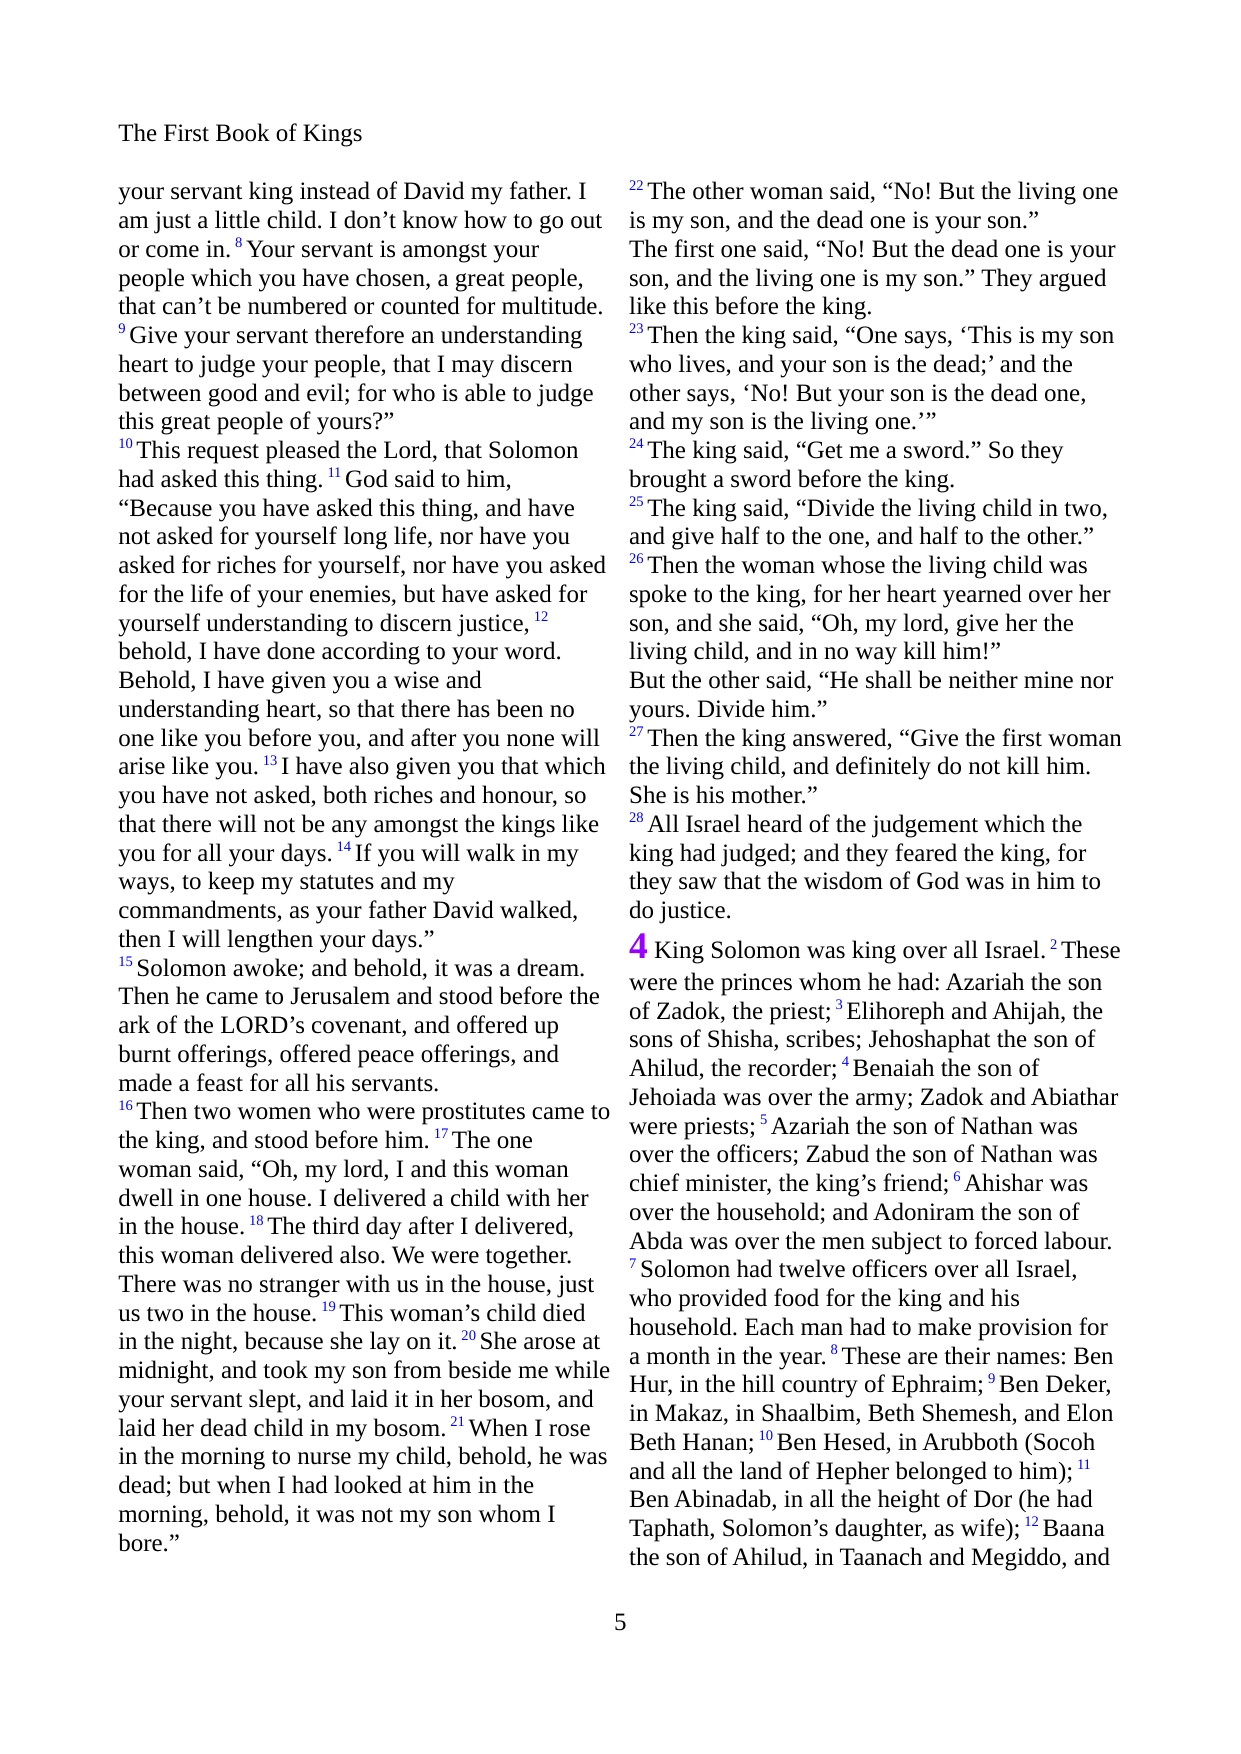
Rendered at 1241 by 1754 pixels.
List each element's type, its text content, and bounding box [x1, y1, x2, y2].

text 4 King Solomon was king over all Israel. 2 These were the princes whom he had: Azariah the son of Zadok, the priest; 3 Elihoreph and Ahijah, the sons of Shisha, scribes; Jehoshaphat the son of Ahilud, the recorder; 4 Benaiah the son of Jehoiada was over the army; Zadok and Abiathar were priests; 5 Azariah the son of Nathan was over the officers; Zabud the son of Nathan was chief minister, the king’s friend; 6 Ahishar was over the household; and Adoniram the son of Abda was over the men subject to forced labour. [629, 924, 1122, 1254]
text 26 Then the woman whose the living child was spoke to the king, for her heart yearned over her son, and she said, “Oh, my lord, give her the living child, and in no way kill him!” [629, 550, 1122, 665]
text But the other said, “He shall be neither mine nor yours. Divide him.” [629, 665, 1122, 723]
text 28 All Israel heard of the judgement which the king had judged; and they feared the king, for they saw that the wisdom of God was in him to do justice. [629, 809, 1122, 924]
text 16 Then two women who were prostitutes came to the king, and stood before him. 17 The one woman said, “Oh, my lord, I and this woman dwell in one house. I delivered a child with her in the house. 18 The third day after I delivered, this woman delivered also. We were together. There was no stranger with us in the house, just us two in the house. 19 This woman’s child died in the night, because she lay on it. 20 She arose at midnight, and took my son from beside me while your servant slept, and laid it in her bosom, and laid her dead child in my bosom. 21 When I rose in the morning to nurse my child, behold, he was dead; but when I had looked at him in the morning, behold, it was not my son whom I bore.” [118, 1096, 611, 1556]
text 27 Then the king answered, “Give the first woman the living child, and definitely do not kill him. She is his mother.” [629, 723, 1122, 809]
text your servant king instead of David my father. I am just a little child. I don’t know how to go out or come in. 8 Your servant is amongst your people which you have chosen, a great people, that can’t be numbered or counted for multitude. 9 Give your servant therefore an understanding heart to judge your people, that I may discern between good and evil; for who is able to judge this great people of yours?” [118, 176, 611, 435]
text 23 Then the king said, “One says, ‘This is my son who lives, and your son is the dead;’ and the other says, ‘No! But your son is the dead one, and my son is the living one.’” [629, 320, 1122, 435]
text 24 The king said, “Get me a sword.” So they brought a sword before the king. [629, 435, 1122, 493]
text 7 Solomon had twelve officers over all Israel, who provided food for the king and his household. Each man had to make provision for a month in the year. 8 These are their names: Ben Hur, in the hill country of Ephraim; 9 Ben Deker, in Makaz, in Shaalbim, Beth Shemesh, and Elon Beth Hanan; 10 Ben Hesed, in Arubboth (Socoh and all the land of Hepher belonged to him); 11 Ben Abinadab, in all the height of Dor (he had Taphath, Solomon’s daughter, as wife); 12 Baana the son of Ahilud, in Taanach and Megiddo, and [629, 1254, 1122, 1571]
text 25 The king said, “Divide the living child in two, and give half to the one, and half to the other.” [629, 493, 1122, 550]
text 10 This request pleased the Lord, that Solomon had asked this thing. 11 God said to him, “Because you have asked this thing, and have not asked for yourself long life, nor have you asked for riches for yourself, nor have you asked for the life of your enemies, but have asked for yourself understanding to discern justice, 12 behold, I have done according to your word. Behold, I have given you a wise and understanding heart, so that there has been no one like you before you, and after you none will arise like you. 13 I have also given you that which you have not asked, both riches and honour, so that there will not be any amongst the kings like you for all your days. 14 If you will walk in my ways, to keep my statutes and my commandments, as your father David walked, then I will lengthen your days.” [118, 435, 611, 953]
text The first one said, “No! But the dead one is your son, and the living one is my son.” They argued like this before the king. [629, 234, 1122, 320]
text 15 Solomon awoke; and behold, it was a dream. Then he came to Jerusalem and stood before the ark of the LORD’s covenant, and offered up burnt offerings, offered peace offerings, and made a feast for all his servants. [118, 953, 611, 1096]
text 22 The other woman said, “No! But the living one is my son, and the dead one is your son.” [629, 176, 1122, 234]
